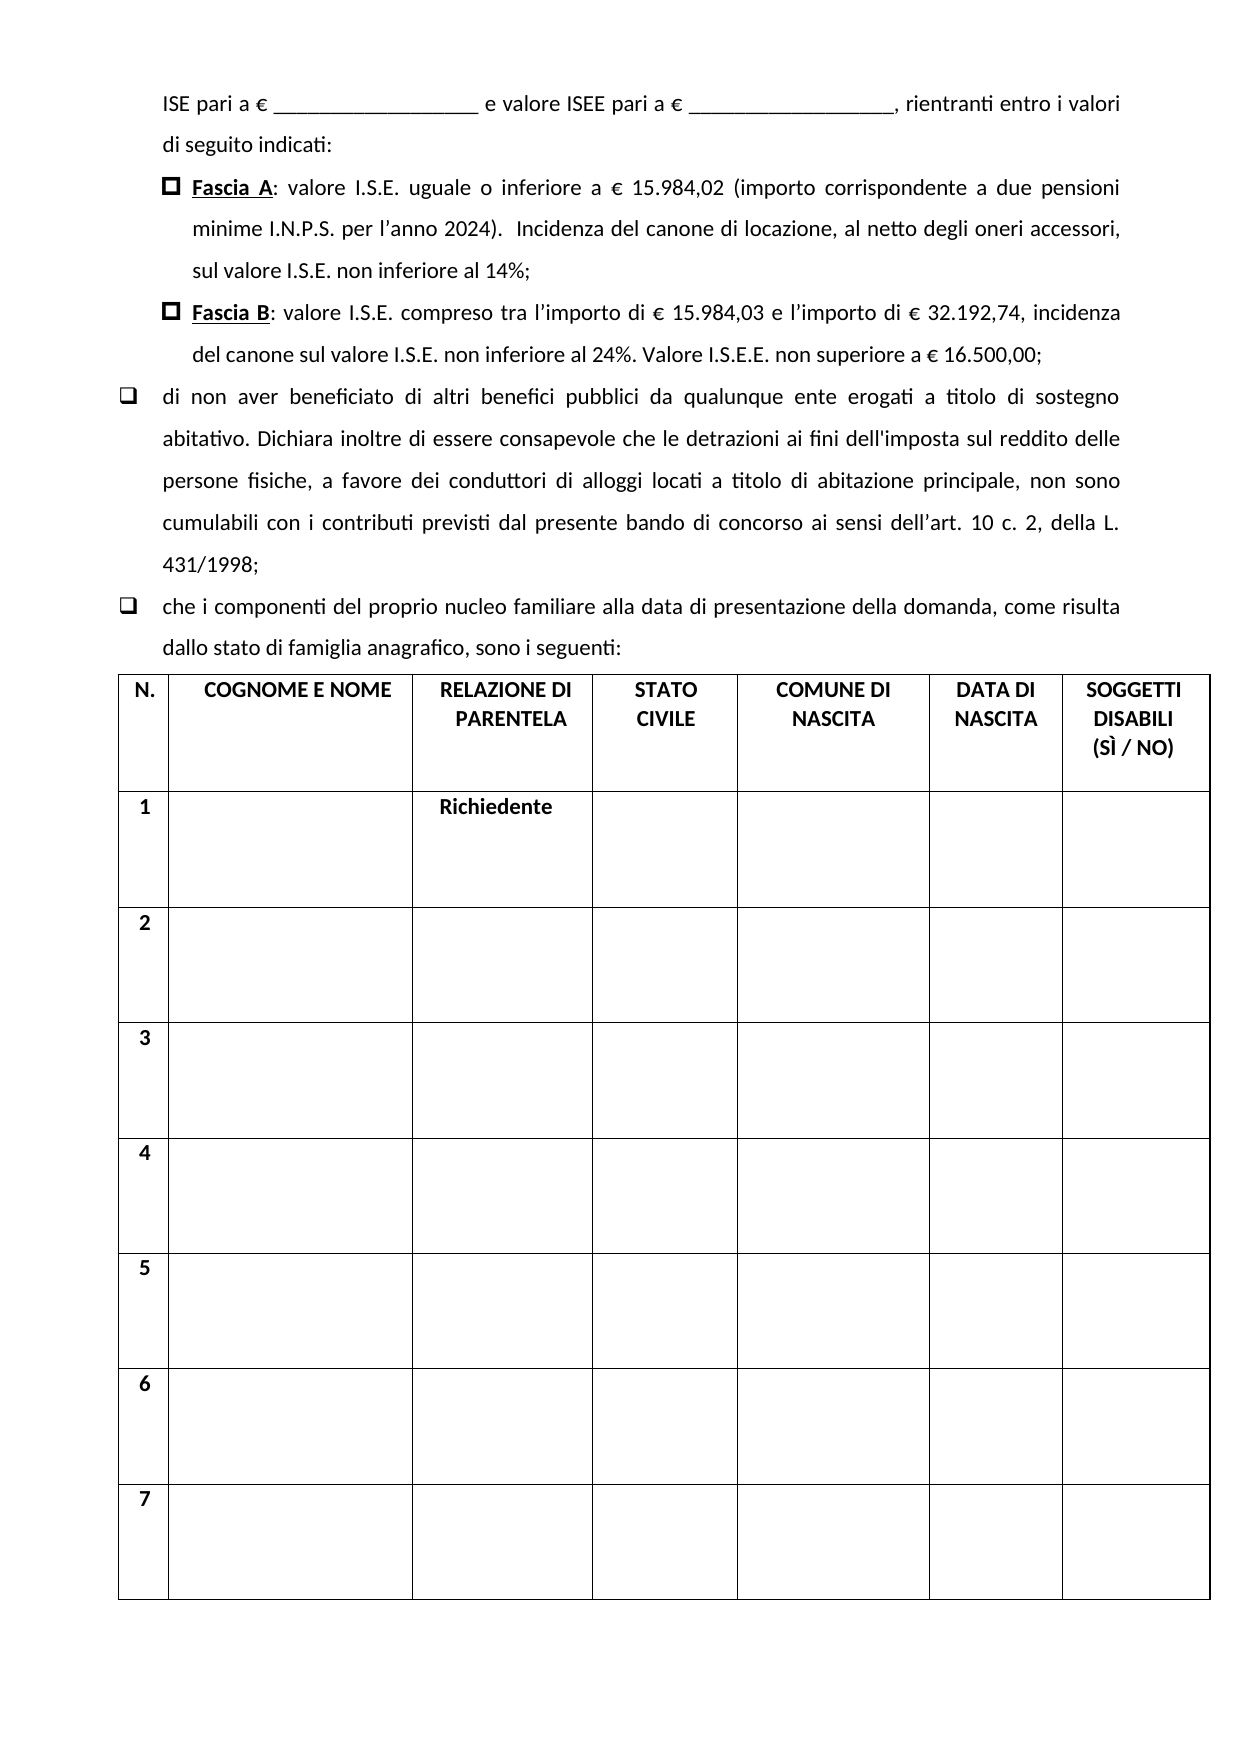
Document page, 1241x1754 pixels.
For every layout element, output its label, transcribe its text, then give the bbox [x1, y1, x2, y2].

table_header COMUNE DI NASCITA [738, 675, 929, 791]
table_cell [413, 908, 592, 1022]
table_cell [413, 1023, 592, 1137]
table_cell [738, 1485, 929, 1599]
table_cell 4 [119, 1139, 168, 1252]
table_cell [930, 1023, 1062, 1137]
table_cell [169, 1023, 412, 1137]
table_cell [1063, 1485, 1209, 1599]
table_cell [738, 1254, 929, 1368]
table_cell [738, 792, 929, 907]
table_header N. [119, 675, 168, 791]
table_cell [1063, 908, 1209, 1022]
table_cell 2 [119, 908, 168, 1022]
table_cell [738, 908, 929, 1022]
table_cell [738, 1369, 929, 1483]
table_cell [169, 908, 412, 1022]
table_cell [413, 1139, 592, 1252]
table_cell [169, 1369, 412, 1483]
table_cell [1063, 1023, 1209, 1137]
list Fascia A: valore I.S.E. uguale o inferiore a € 15.984,02 (importo corrispondente a due pensioni minime I.N.P.S. per l’anno 2024). Incidenza del canone di locazione, al netto degli oneri accessori, sul valore I.S.E. non inferiore al 14%; [160, 173, 1122, 284]
table_cell [413, 1254, 592, 1368]
table_cell [593, 1139, 737, 1252]
table_cell 5 [119, 1254, 168, 1368]
table_cell [930, 1485, 1062, 1599]
table_cell [169, 792, 412, 907]
table_cell [593, 1023, 737, 1137]
table_cell [593, 908, 737, 1022]
table_cell [738, 1023, 929, 1137]
table_header DATA DI NASCITA [930, 675, 1062, 791]
list di non aver beneficiato di altri benefici pubblici da qualunque ente erogati a titolo di sostegno abitativo. Dichiara inoltre di essere consapevole che le detrazioni ai fini dell'imposta sul reddito delle persone fisiche, a favore dei conduttori di alloggi locati a titolo di abitazione principale, non sono cumulabili con i contributi previsti dal presente bando di concorso ai sensi dell’art. 10 c. 2, della L. 431/1998; [118, 382, 1122, 578]
table_cell [413, 1369, 592, 1483]
list ISE pari a € __________________ e valore ISEE pari a € __________________, rientranti entro i valori di seguito indicati: [118, 89, 1122, 159]
table_cell 3 [119, 1023, 168, 1137]
table_cell 7 [119, 1485, 168, 1599]
table_cell [169, 1485, 412, 1599]
table_cell 6 [119, 1369, 168, 1483]
table_header SOGGETTI DISABILI (SÌ / NO) [1063, 675, 1209, 791]
list che i componenti del proprio nucleo familiare alla data di presentazione della domanda, come risulta dallo stato di famiglia anagrafico, sono i seguenti: [118, 592, 1122, 661]
table_cell [1063, 1254, 1209, 1368]
table_cell 1 [119, 792, 168, 907]
table_cell [930, 1254, 1062, 1368]
table_header RELAZIONE DI PARENTELA [413, 675, 592, 791]
table_cell [169, 1139, 412, 1252]
table_cell Richiedente [413, 792, 592, 907]
table_cell [169, 1254, 412, 1368]
table_cell [738, 1139, 929, 1252]
list Fascia B: valore I.S.E. compreso tra l’importo di € 15.984,03 e l’importo di € 32.192,74, incidenza del canone sul valore I.S.E. non inferiore al 24%. Valore I.S.E.E. non superiore a € 16.500,00; [160, 298, 1122, 368]
table_cell [930, 908, 1062, 1022]
table_cell [593, 792, 737, 907]
table_cell [930, 792, 1062, 907]
table_cell [930, 1139, 1062, 1252]
table_cell [593, 1369, 737, 1483]
table_header COGNOME E NOME [169, 675, 412, 791]
table_cell [1063, 1369, 1209, 1483]
table_cell [593, 1485, 737, 1599]
table_cell [1063, 1139, 1209, 1252]
table_cell [593, 1254, 737, 1368]
table_cell [930, 1369, 1062, 1483]
table_cell [413, 1485, 592, 1599]
table_header STATO CIVILE [593, 675, 737, 791]
table_cell [1063, 792, 1209, 907]
